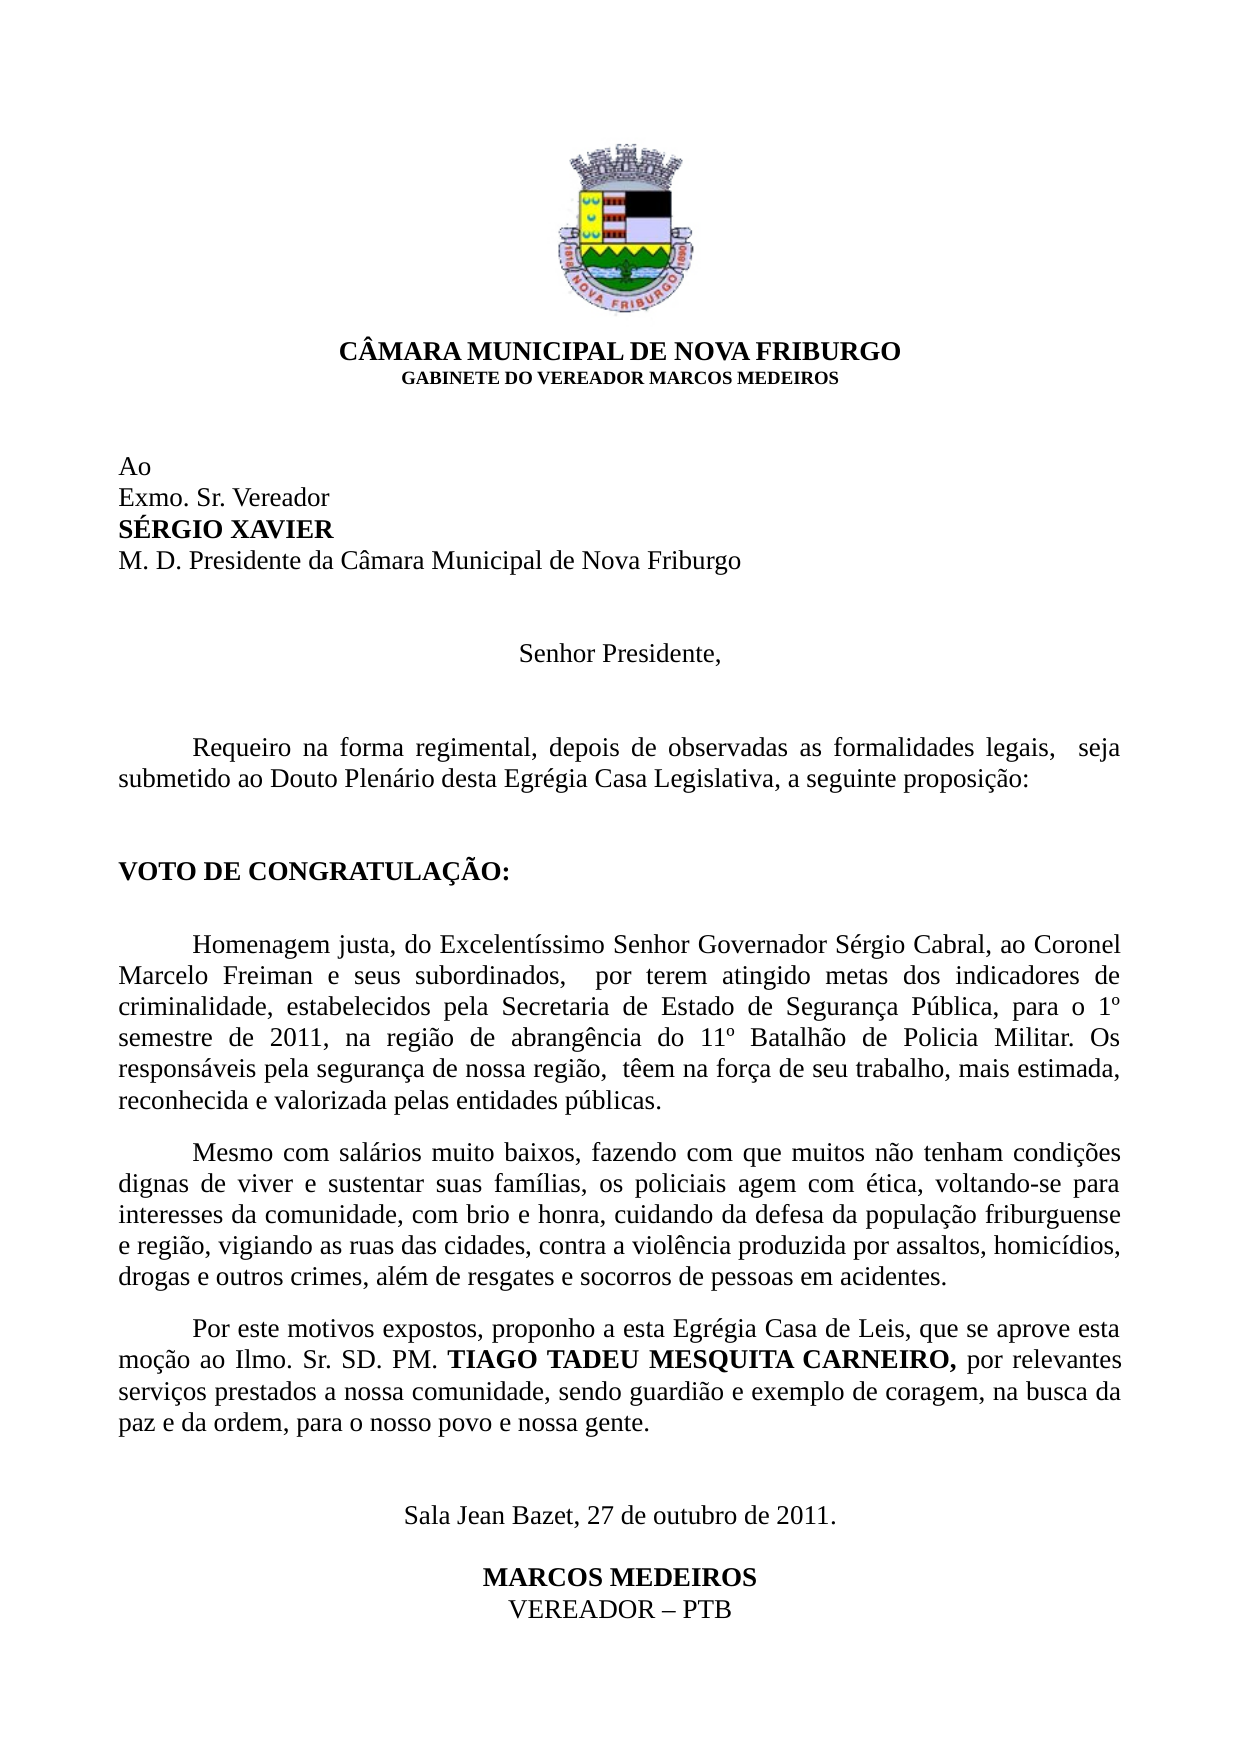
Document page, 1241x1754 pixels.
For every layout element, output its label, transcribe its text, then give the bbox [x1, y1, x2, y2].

text CÂMARA MUNICIPAL DE NOVA FRIBURGO [118, 335, 1122, 367]
text Exmo. Sr. Vereador [118, 482, 1122, 513]
picture [537, 127, 703, 327]
text Sala Jean Bazet, 27 de outubro de 2011. [118, 1499, 1122, 1530]
text Senhor Presidente, [118, 637, 1122, 668]
text MARCOS MEDEIROS [118, 1562, 1122, 1593]
list D. Presidente da Câmara Municipal de Nova Friburgo [118, 544, 1122, 575]
text VOTO DE CONGRATULAÇÃO: [118, 855, 1122, 886]
text Requeiro na forma regimental, depois de observadas as formalidades legais, seja submetido ao Douto Plenário desta Egrégia Casa Legislativa, a seguinte proposição: [118, 731, 1122, 793]
text SÉRGIO XAVIER [118, 513, 1122, 544]
text VEREADOR – PTB [118, 1593, 1122, 1624]
text Ao [118, 450, 1122, 482]
text GABINETE DO VEREADOR MARCOS MEDEIROS [118, 367, 1122, 388]
text Por este motivos expostos, proponho a esta Egrégia Casa de Leis, que se aprove esta moção ao Ilmo. Sr. SD. PM. TIAGO TADEU MESQUITA CARNEIRO, por relevantes serviços prestados a nossa comunidade, sendo guardião e exemplo de coragem, na busca da paz e da ordem, para o nosso povo e nossa gente. [118, 1312, 1122, 1437]
text Mesmo com salários muito baixos, fazendo com que muitos não tenham condições dignas de viver e sustentar suas famílias, os policiais agem com ética, voltando-se para interesses da comunidade, com brio e honra, cuidando da defesa da população friburguense e região, vigiando as ruas das cidades, contra a violência produzida por assaltos, homicídios, drogas e outros crimes, além de resgates e socorros de pessoas em acidentes. [118, 1136, 1122, 1291]
text Homenagem justa, do Excelentíssimo Senhor Governador Sérgio Cabral, ao Coronel Marcelo Freiman e seus subordinados, por terem atingido metas dos indicadores de criminalidade, estabelecidos pela Secretaria de Estado de Segurança Pública, para o 1º semestre de 2011, na região de abrangência do 11º Batalhão de Policia Militar. Os responsáveis pela segurança de nossa região, têem na força de seu trabalho, mais estimada, reconhecida e valorizada pelas entidades públicas. [118, 928, 1122, 1115]
